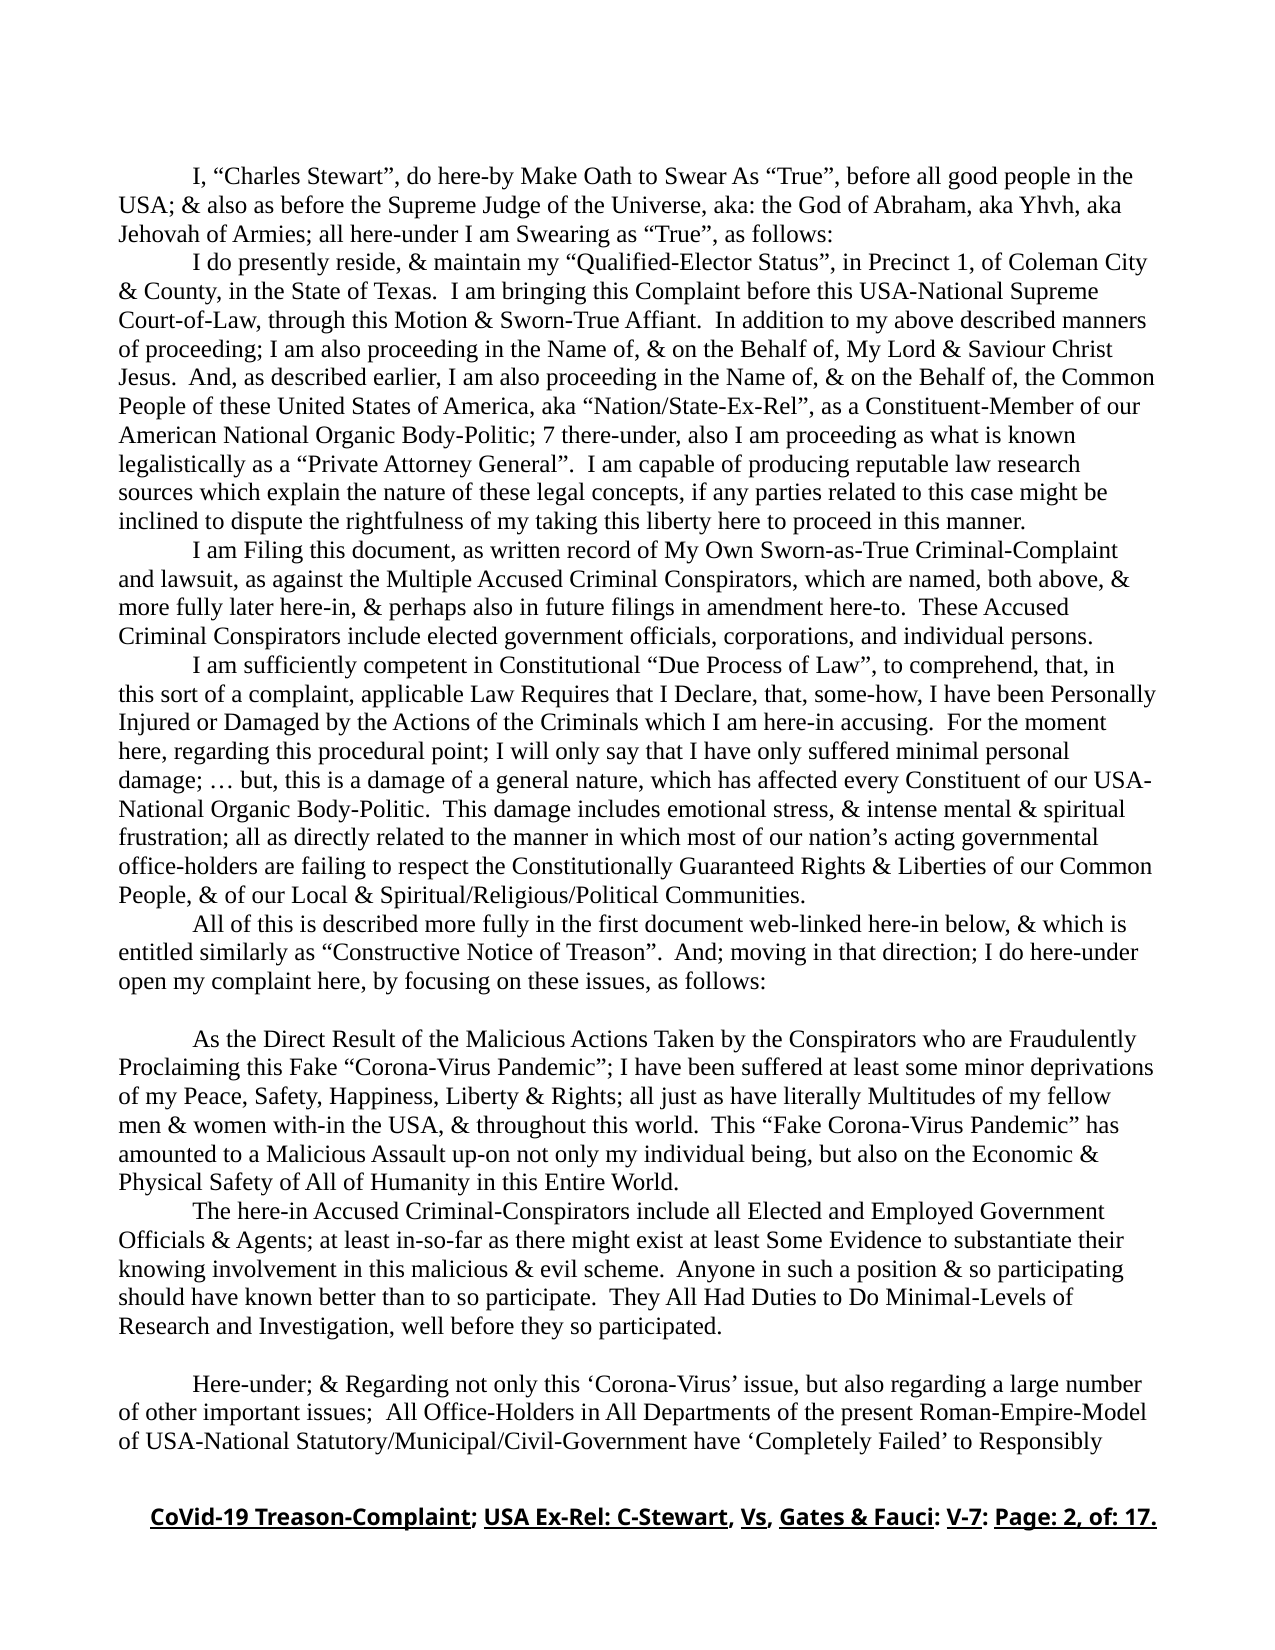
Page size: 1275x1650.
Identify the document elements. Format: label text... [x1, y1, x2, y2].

text Here-under; & Regarding not only this ‘Corona-Virus’ issue, but also regarding a large number of other important issues; All Office-Holders in All Departments of the present Roman-Empire-Model of USA-National Statutory/Municipal/Civil-Government have ‘Completely Failed’ to Responsibly [118, 1369, 1157, 1455]
text I, “Charles Stewart”, do here-by Make Oath to Swear As “True”, before all good people in the USA; & also as before the Supreme Judge of the Universe, aka: the God of Abraham, aka Yhvh, aka Jehovah of Armies; all here-under I am Swearing as “True”, as follows: I do presently reside, & maintain my “Qualified-Elector Status”, in Precinct 1, of Coleman City & County, in the State of Texas. I am bringing this Complaint before this USA-National Supreme Court-of-Law, through this Motion & Sworn-True Affiant. In addition to my above described manners of proceeding; I am also proceeding in the Name of, & on the Behalf of, My Lord & Saviour Christ Jesus. And, as described earlier, I am also proceeding in the Name of, & on the Behalf of, the Common People of these United States of America, aka “Nation/State-Ex-Rel”, as a Constituent-Member of our American National Organic Body-Politic; 7 there-under, also I am proceeding as what is known legalistically as a “Private Attorney General”. I am capable of producing reputable law research sources which explain the nature of these legal concepts, if any parties related to this case might be inclined to dispute the rightfulness of my taking this liberty here to proceed in this manner. I am Filing this document, as written record of My Own Sworn-as-True Criminal-Complaint and lawsuit, as against the Multiple Accused Criminal Conspirators, which are named, both above, & more fully later here-in, & perhaps also in future filings in amendment here-to. These Accused Criminal Conspirators include elected government officials, corporations, and individual persons. I am sufficiently competent in Constitutional “Due Process of Law”, to comprehend, that, in this sort of a complaint, applicable Law Requires that I Declare, that, some-how, I have been Personally Injured or Damaged by the Actions of the Criminals which I am here-in accusing. For the moment here, regarding this procedural point; I will only say that I have only suffered minimal personal damage; … but, this is a damage of a general nature, which has affected every Constituent of our USA-National Organic Body-Politic. This damage includes emotional stress, & intense mental & spiritual frustration; all as directly related to the manner in which most of our nation’s acting governmental office-holders are failing to respect the Constitutionally Guaranteed Rights & Liberties of our Common People, & of our Local & Spiritual/Religious/Political Communities. All of this is described more fully in the first document web-linked here-in below, & which is entitled similarly as “Constructive Notice of Treason”. And; moving in that direction; I do here-under open my complaint here, by focusing on these issues, as follows: As the Direct Result of the Malicious Actions Taken by the Conspirators who are Fraudulently Proclaiming this Fake “Corona-Virus Pandemic”; I have been suffered at least some minor deprivations of my Peace, Safety, Happiness, Liberty & Rights; all just as have literally Multitudes of my fellow men & women with-in the USA, & throughout this world. This “Fake Corona-Virus Pandemic” has amounted to a Malicious Assault up-on not only my individual being, but also on the Economic & Physical Safety of All of Humanity in this Entire World. [118, 161, 1157, 1196]
text The here-in Accused Criminal-Conspirators include all Elected and Employed Government Officials & Agents; at least in-so-far as there might exist at least Some Evidence to substantiate their knowing involvement in this malicious & evil scheme. Anyone in such a position & so participating should have known better than to so participate. They All Had Duties to Do Minimal-Levels of Research and Investigation, well before they so participated. [118, 1196, 1157, 1369]
